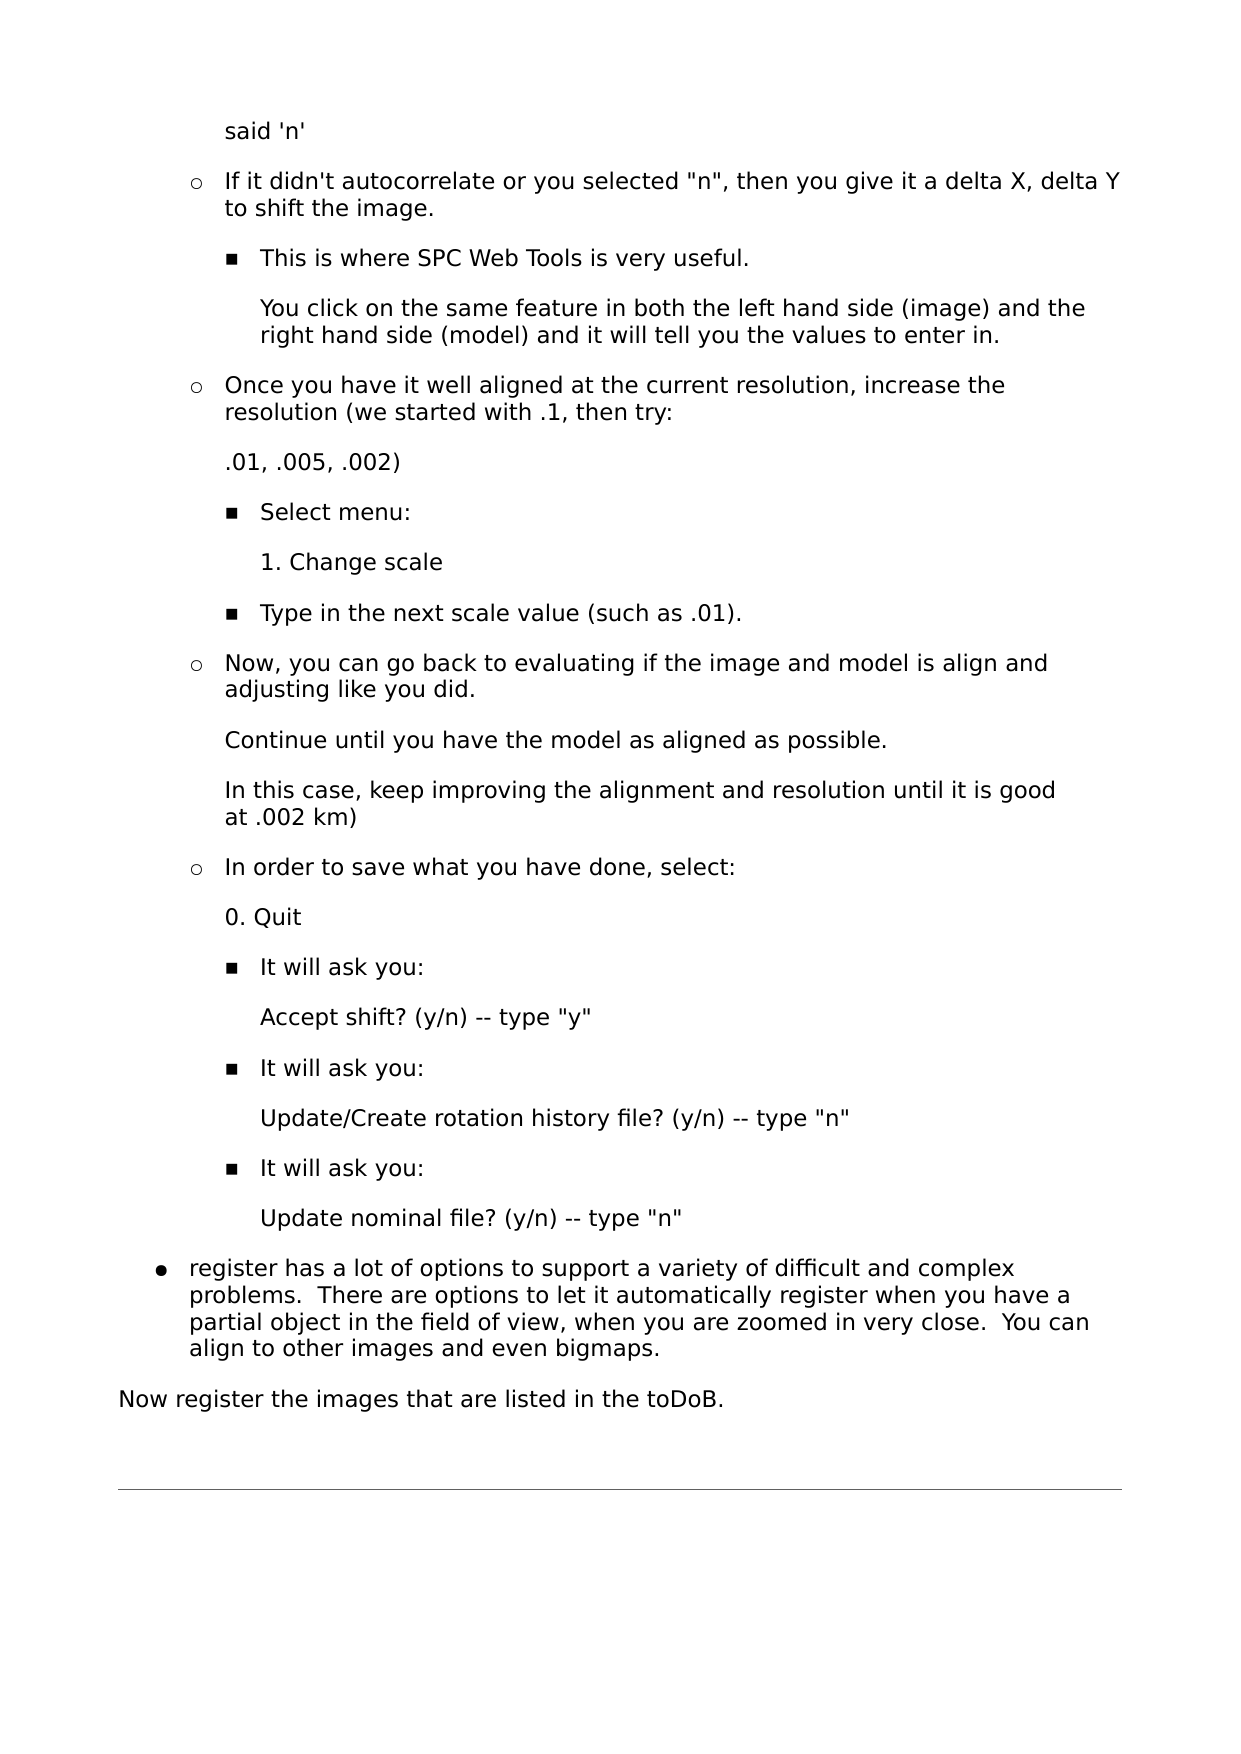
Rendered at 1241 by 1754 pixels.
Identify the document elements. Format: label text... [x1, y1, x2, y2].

list Select menu: [224, 499, 1122, 526]
list register has a lot of options to support a variety of difficult and complex problems. There are options to let it automatically register when you have a partial object in the field of view, when you are zoomed in very close. You can align to other images and even bigmaps. [153, 1256, 1122, 1362]
list Update nominal file? (y/n) -- type "n" [224, 1205, 1122, 1232]
list Update/Create rotation history file? (y/n) -- type "n" [224, 1105, 1122, 1132]
list You click on the same feature in both the left hand side (image) and the right hand side (model) and it will tell you the values to enter in. [224, 295, 1122, 349]
list Now, you can go back to evaluating if the image and model is align and adjusting like you did. [189, 650, 1122, 703]
list said 'n' [189, 118, 1122, 145]
list If it didn't autocorrelate or you selected "n", then you give it a delta X, delta Y to shift the image. [189, 168, 1122, 222]
list Accept shift? (y/n) -- type "y" [224, 1004, 1122, 1031]
list It will ask you: [224, 1155, 1122, 1182]
list It will ask you: [224, 1055, 1122, 1081]
list Continue until you have the model as aligned as possible. [189, 727, 1122, 753]
list .01, .005, .002) [189, 449, 1122, 476]
list In this case, keep improving the alignment and resolution until it is good at .002 km) [189, 777, 1122, 830]
text Now register the images that are listed in the toDoB. [118, 1386, 1122, 1412]
list Once you have it well aligned at the current resolution, increase the resolution (we started with .1, then try: [189, 372, 1122, 426]
list This is where SPC Web Tools is very useful. [224, 245, 1122, 272]
list In order to save what you have done, select: [189, 854, 1122, 881]
list 0. Quit [189, 904, 1122, 931]
list 1. Change scale [224, 549, 1122, 576]
list Type in the next scale value (such as .01). [224, 600, 1122, 626]
list It will ask you: [224, 954, 1122, 981]
